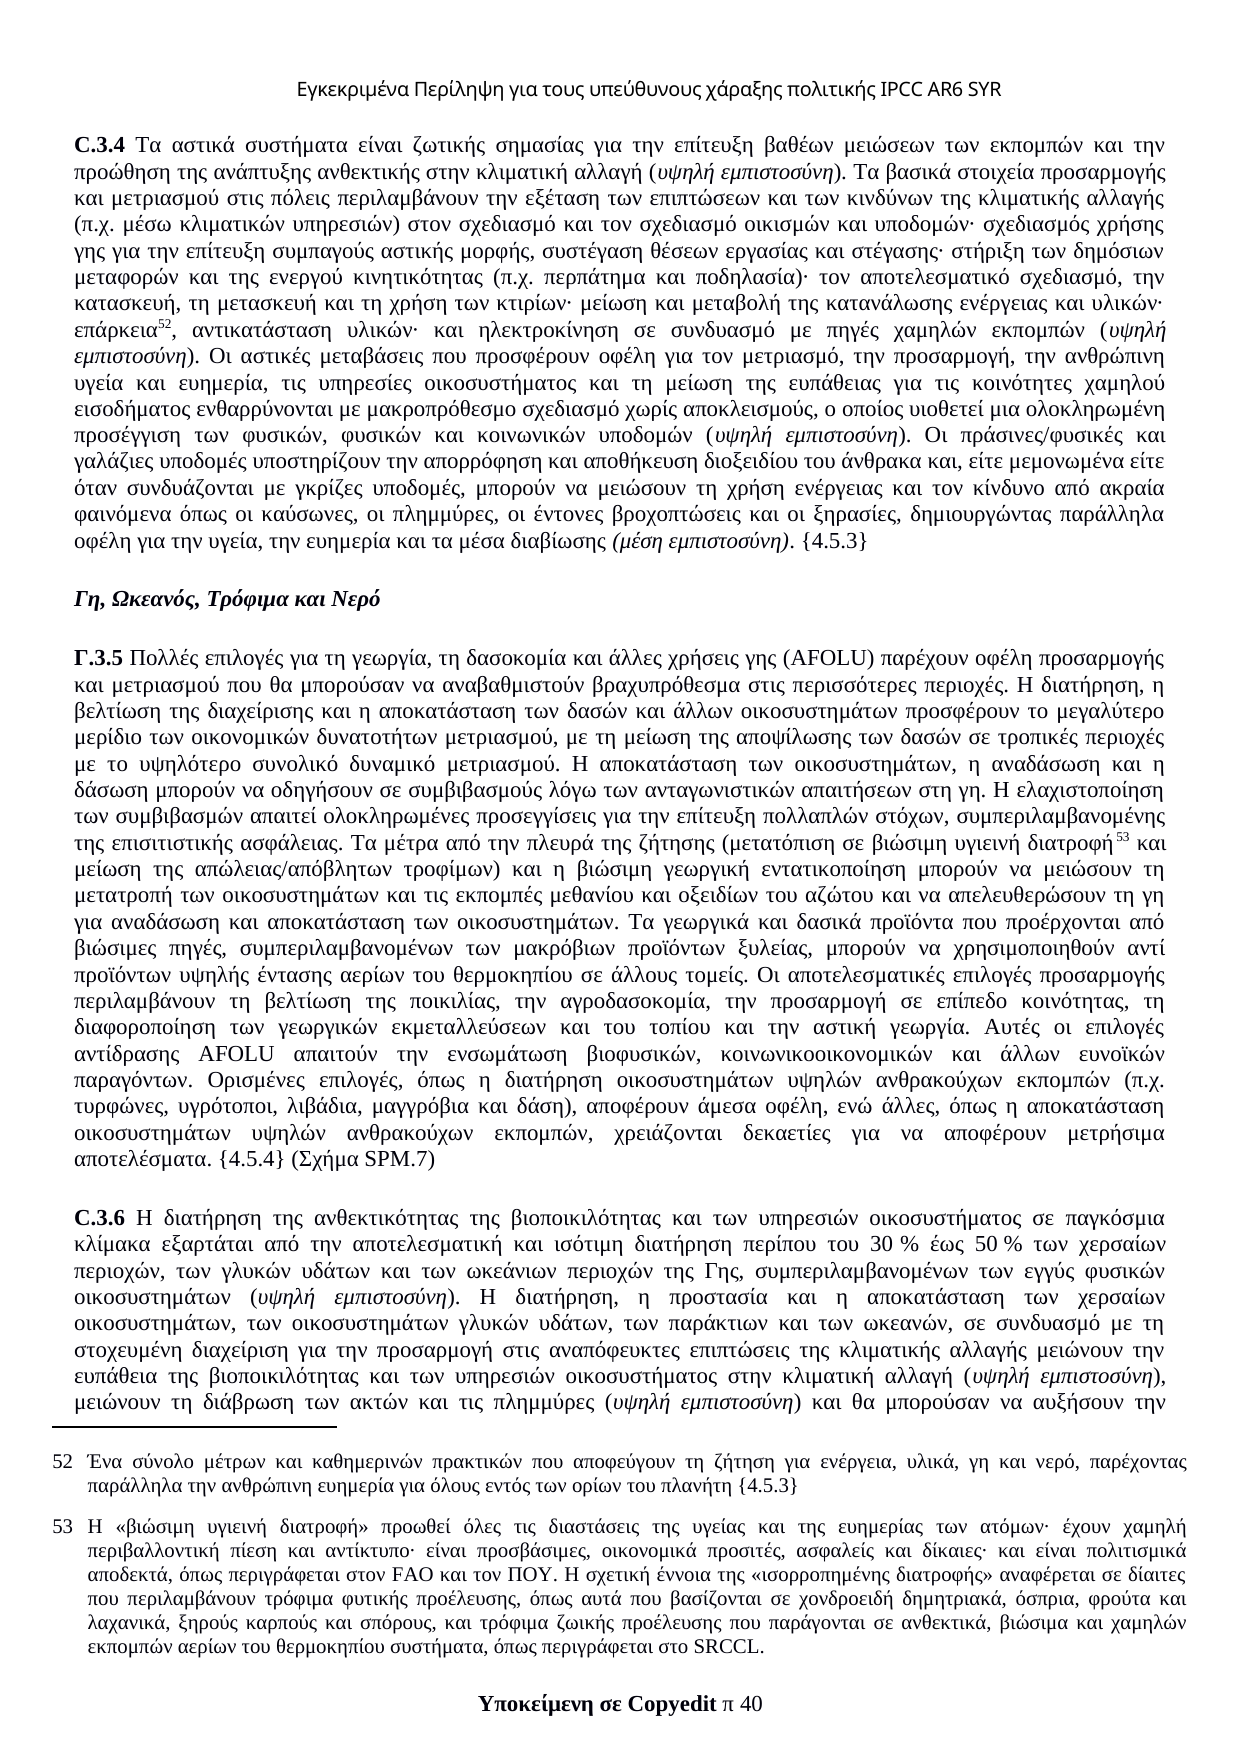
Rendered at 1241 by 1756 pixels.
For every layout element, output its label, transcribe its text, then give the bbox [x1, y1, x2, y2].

text C.3.6 Η διατήρηση της ανθεκτικότητας της βιοποικιλότητας και των υπηρεσιών οικοσυστήματος σε παγκόσμια κλίμακα εξαρτάται από την αποτελεσματική και ισότιμη διατήρηση περίπου του 30 % έως 50 % των χερσαίων περιοχών, των γλυκών υδάτων και των ωκεάνιων περιοχών της Γης, συμπεριλαμβανομένων των εγγύς φυσικών οικοσυστημάτων (υψηλή εμπιστοσύνη). Η διατήρηση, η προστασία και η αποκατάσταση των χερσαίων οικοσυστημάτων, των οικοσυστημάτων γλυκών υδάτων, των παράκτιων και των ωκεανών, σε συνδυασμό με τη στοχευμένη διαχείριση για την προσαρμογή στις αναπόφευκτες επιπτώσεις της κλιματικής αλλαγής μειώνουν την ευπάθεια της βιοποικιλότητας και των υπηρεσιών οικοσυστήματος στην κλιματική αλλαγή (υψηλή εμπιστοσύνη), μειώνουν τη διάβρωση των ακτών και τις πλημμύρες (υψηλή εμπιστοσύνη) και θα μπορούσαν να αυξήσουν την [74, 1204, 1166, 1415]
text Γ.3.5 Πολλές επιλογές για τη γεωργία, τη δασοκομία και άλλες χρήσεις γης (AFOLU) παρέχουν οφέλη προσαρμογής και μετριασμού που θα μπορούσαν να αναβαθμιστούν βραχυπρόθεσμα στις περισσότερες περιοχές. Η διατήρηση, η βελτίωση της διαχείρισης και η αποκατάσταση των δασών και άλλων οικοσυστημάτων προσφέρουν το μεγαλύτερο μερίδιο των οικονομικών δυνατοτήτων μετριασμού, με τη μείωση της αποψίλωσης των δασών σε τροπικές περιοχές με το υψηλότερο συνολικό δυναμικό μετριασμού. Η αποκατάσταση των οικοσυστημάτων, η αναδάσωση και η δάσωση μπορούν να οδηγήσουν σε συμβιβασμούς λόγω των ανταγωνιστικών απαιτήσεων στη γη. Η ελαχιστοποίηση των συμβιβασμών απαιτεί ολοκληρωμένες προσεγγίσεις για την επίτευξη πολλαπλών στόχων, συμπεριλαμβανομένης της επισιτιστικής ασφάλειας. Τα μέτρα από την πλευρά της ζήτησης (μετατόπιση σε βιώσιμη υγιεινή διατροφή και μείωση της απώλειας/απόβλητων τροφίμων) και η βιώσιμη γεωργική εντατικοποίηση μπορούν να μειώσουν τη μετατροπή των οικοσυστημάτων και τις εκπομπές μεθανίου και οξειδίων του αζώτου και να απελευθερώσουν τη γη για αναδάσωση και αποκατάσταση των οικοσυστημάτων. Τα γεωργικά και δασικά προϊόντα που προέρχονται από βιώσιμες πηγές, συμπεριλαμβανομένων των μακρόβιων προϊόντων ξυλείας, μπορούν να χρησιμοποιηθούν αντί προϊόντων υψηλής έντασης αερίων του θερμοκηπίου σε άλλους τομείς. Οι αποτελεσματικές επιλογές προσαρμογής περιλαμβάνουν τη βελτίωση της ποικιλίας, την αγροδασοκομία, την προσαρμογή σε επίπεδο κοινότητας, τη διαφοροποίηση των γεωργικών εκμεταλλεύσεων και του τοπίου και την αστική γεωργία. Αυτές οι επιλογές αντίδρασης AFOLU απαιτούν την ενσωμάτωση βιοφυσικών, κοινωνικοοικονομικών και άλλων ευνοϊκών παραγόντων. Ορισμένες επιλογές, όπως η διατήρηση οικοσυστημάτων υψηλών ανθρακούχων εκπομπών (π.χ. τυρφώνες, υγρότοποι, λιβάδια, μαγγρόβια και δάση), αποφέρουν άμεσα οφέλη, ενώ άλλες, όπως η αποκατάσταση οικοσυστημάτων υψηλών ανθρακούχων εκπομπών, χρειάζονται δεκαετίες για να αποφέρουν μετρήσιμα αποτελέσματα. {4.5.4} (Σχήμα SPM.7) [74, 644, 1166, 1171]
text C.3.4 Τα αστικά συστήματα είναι ζωτικής σημασίας για την επίτευξη βαθέων μειώσεων των εκπομπών και την προώθηση της ανάπτυξης ανθεκτικής στην κλιματική αλλαγή (υψηλή εμπιστοσύνη). Τα βασικά στοιχεία προσαρμογής και μετριασμού στις πόλεις περιλαμβάνουν την εξέταση των επιπτώσεων και των κινδύνων της κλιματικής αλλαγής (π.χ. μέσω κλιματικών υπηρεσιών) στον σχεδιασμό και τον σχεδιασμό οικισμών και υποδομών· σχεδιασμός χρήσης γης για την επίτευξη συμπαγούς αστικής μορφής, συστέγαση θέσεων εργασίας και στέγασης· στήριξη των δημόσιων μεταφορών και της ενεργού κινητικότητας (π.χ. περπάτημα και ποδηλασία)· τον αποτελεσματικό σχεδιασμό, την κατασκευή, τη μετασκευή και τη χρήση των κτιρίων· μείωση και μεταβολή της κατανάλωσης ενέργειας και υλικών· επάρκεια, αντικατάσταση υλικών· και ηλεκτροκίνηση σε συνδυασμό με πηγές χαμηλών εκπομπών (υψηλή εμπιστοσύνη). Οι αστικές μεταβάσεις που προσφέρουν οφέλη για τον μετριασμό, την προσαρμογή, την ανθρώπινη υγεία και ευημερία, τις υπηρεσίες οικοσυστήματος και τη μείωση της ευπάθειας για τις κοινότητες χαμηλού εισοδήματος ενθαρρύνονται με μακροπρόθεσμο σχεδιασμό χωρίς αποκλεισμούς, ο οποίος υιοθετεί μια ολοκληρωμένη προσέγγιση των φυσικών, φυσικών και κοινωνικών υποδομών (υψηλή εμπιστοσύνη). Οι πράσινες/φυσικές και γαλάζιες υποδομές υποστηρίζουν την απορρόφηση και αποθήκευση διοξειδίου του άνθρακα και, είτε μεμονωμένα είτε όταν συνδυάζονται με γκρίζες υποδομές, μπορούν να μειώσουν τη χρήση ενέργειας και τον κίνδυνο από ακραία φαινόμενα όπως οι καύσωνες, οι πλημμύρες, οι έντονες βροχοπτώσεις και οι ξηρασίες, δημιουργώντας παράλληλα οφέλη για την υγεία, την ευημερία και τα μέσα διαβίωσης (μέση εμπιστοσύνη). {4.5.3} [74, 131, 1166, 553]
text Ένα σύνολο μέτρων και καθημερινών πρακτικών που αποφεύγουν τη ζήτηση για ενέργεια, υλικά, γη και νερό, παρέχοντας παράλληλα την ανθρώπινη ευημερία για όλους εντός των ορίων του πλανήτη {4.5.3} [52, 1449, 1188, 1497]
text Η «βιώσιμη υγιεινή διατροφή» προωθεί όλες τις διαστάσεις της υγείας και της ευημερίας των ατόμων· έχουν χαμηλή περιβαλλοντική πίεση και αντίκτυπο· είναι προσβάσιμες, οικονομικά προσιτές, ασφαλείς και δίκαιες· και είναι πολιτισμικά αποδεκτά, όπως περιγράφεται στον FAO και τον ΠΟΥ. Η σχετική έννοια της «ισορροπημένης διατροφής» αναφέρεται σε δίαιτες που περιλαμβάνουν τρόφιμα φυτικής προέλευσης, όπως αυτά που βασίζονται σε χονδροειδή δημητριακά, όσπρια, φρούτα και λαχανικά, ξηρούς καρπούς και σπόρους, και τρόφιμα ζωικής προέλευσης που παράγονται σε ανθεκτικά, βιώσιμα και χαμηλών εκπομπών αερίων του θερμοκηπίου συστήματα, όπως περιγράφεται στο SRCCL. [52, 1513, 1188, 1658]
text Γη, Ωκεανός, Τρόφιμα και Νερό [74, 586, 1166, 612]
